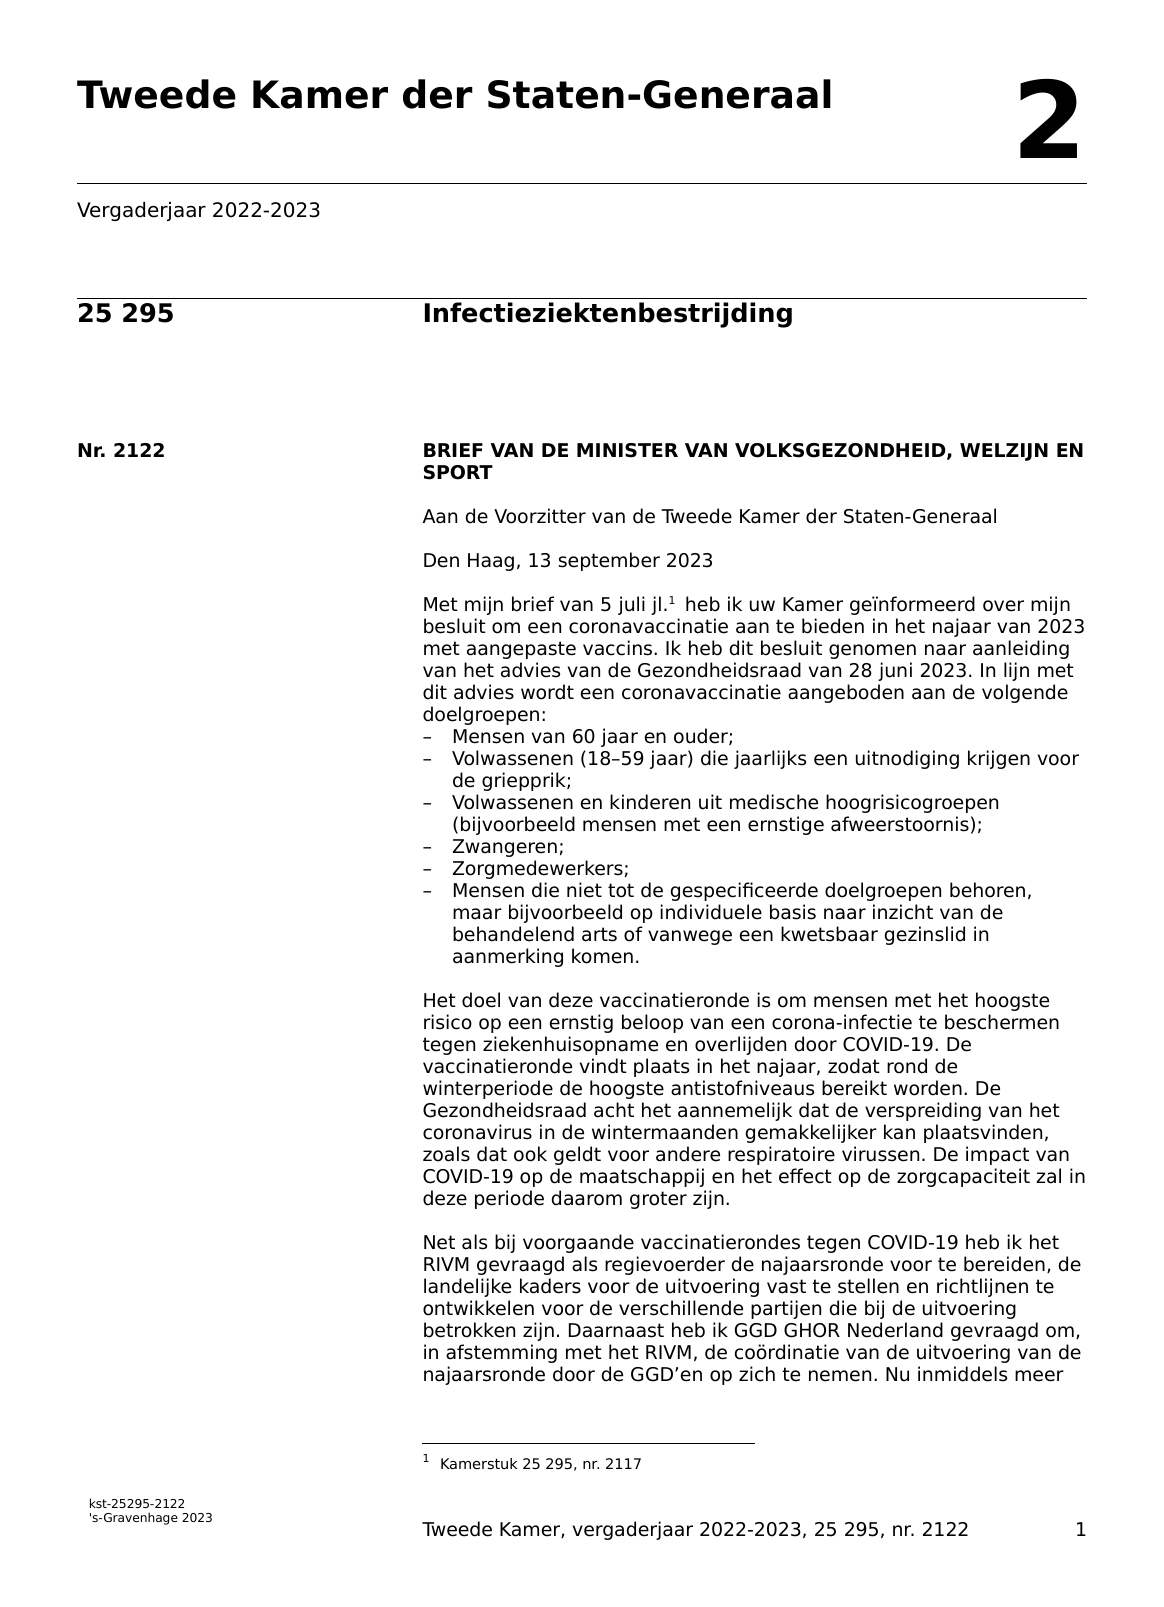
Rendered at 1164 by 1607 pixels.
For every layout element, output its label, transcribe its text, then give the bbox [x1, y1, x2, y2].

text Kamerstuk 25 295, nr. 2117 [422, 1452, 1087, 1474]
table_cell Vergaderjaar 2022-2023 [77, 184, 1087, 298]
text kst-25295-2122 [88, 1497, 323, 1511]
table_header 2 [886, 59, 1087, 183]
text – Mensen van 60 jaar en ouder; [422, 726, 1087, 748]
text – Zorgmedewerkers; [422, 858, 1087, 880]
text Den Haag, 13 september 2023 [422, 550, 1087, 572]
text Het doel van deze vaccinatieronde is om mensen met het hoogste risico op een ernstig beloop van een corona-infectie te beschermen tegen ziekenhuisopname en overlijden door COVID-19. De vaccinatieronde vindt plaats in het najaar, zodat rond de winterperiode de hoogste antistofniveaus bereikt worden. De Gezondheidsraad acht het aannemelijk dat de verspreiding van het coronavirus in de wintermaanden gemakkelijker kan plaatsvinden, zoals dat ook geldt voor andere respiratoire virussen. De impact van COVID-19 op de maatschappij en het effect op de zorgcapaciteit zal in deze periode daarom groter zijn. [422, 990, 1087, 1210]
text Met mijn brief van 5 juli jl. heb ik uw Kamer geïnformeerd over mijn besluit om een coronavaccinatie aan te bieden in het najaar van 2023 met aangepaste vaccins. Ik heb dit besluit genomen naar aanleiding van het advies van de Gezondheidsraad van 28 juni 2023. In lijn met dit advies wordt een coronavaccinatie aangeboden aan de volgende doelgroepen: [422, 594, 1087, 726]
text 's-Gravenhage 2023 [88, 1511, 323, 1525]
table_header Tweede Kamer der Staten-Generaal [77, 59, 886, 183]
text – Volwassenen (18–59 jaar) die jaarlijks een uitnodiging krijgen voor de griepprik; [422, 748, 1087, 792]
text Aan de Voorzitter van de Tweede Kamer der Staten-Generaal [422, 506, 1087, 528]
subtitle Nr. 2122 BRIEF VAN DE MINISTER VAN VOLKSGEZONDHEID, WELZIJN EN SPORT [77, 440, 1087, 484]
text – Volwassenen en kinderen uit medische hoogrisicogroepen (bijvoorbeeld mensen met een ernstige afweerstoornis); [422, 792, 1087, 836]
text Net als bij voorgaande vaccinatierondes tegen COVID-19 heb ik het RIVM gevraagd als regievoerder de najaarsronde voor te bereiden, de landelijke kaders voor de uitvoering vast te stellen en richtlijnen te ontwikkelen voor de verschillende partijen die bij de uitvoering betrokken zijn. Daarnaast heb ik GGD GHOR Nederland gevraagd om, in afstemming met het RIVM, de coördinatie van de uitvoering van de najaarsronde door de GGD’en op zich te nemen. Nu inmiddels meer [422, 1232, 1087, 1386]
text – Zwangeren; [422, 836, 1087, 858]
text – Mensen die niet tot de gespecificeerde doelgroepen behoren, maar bijvoorbeeld op individuele basis naar inzicht van de behandelend arts of vanwege een kwetsbaar gezinslid in aanmerking komen. [422, 880, 1087, 968]
subtitle 25 295 Infectieziektenbestrijding [77, 299, 1087, 329]
